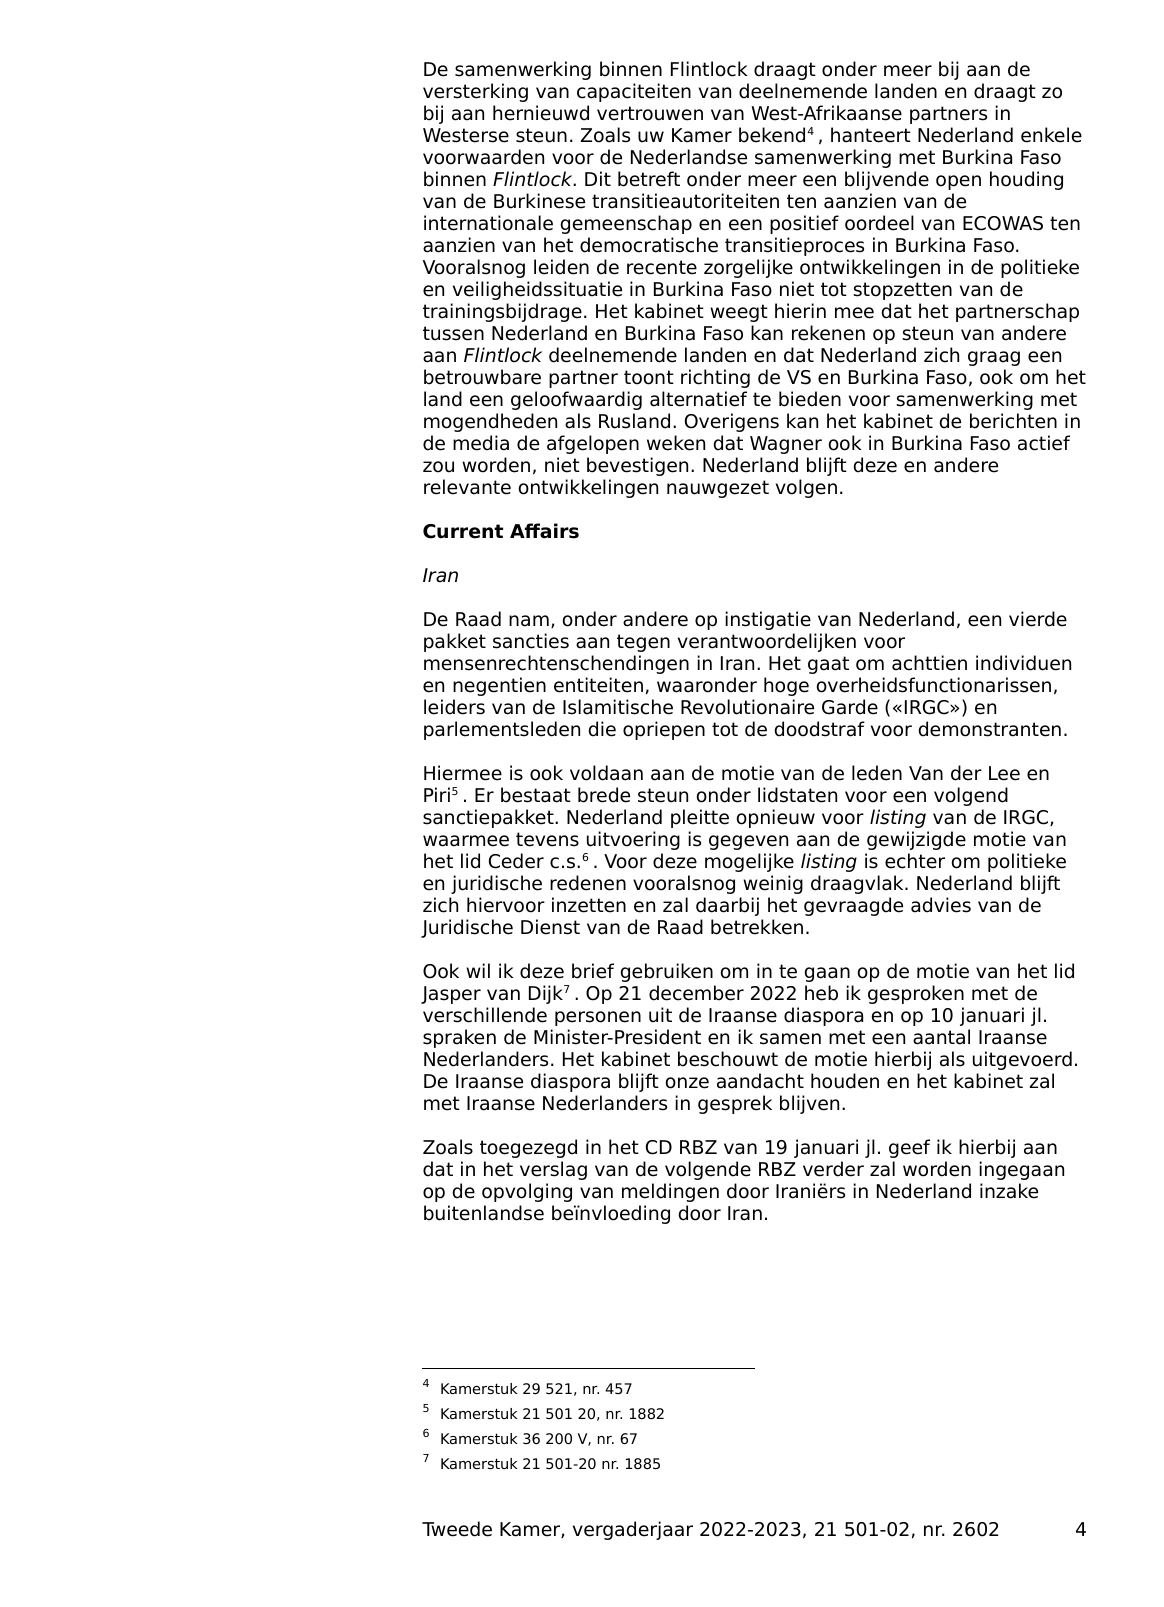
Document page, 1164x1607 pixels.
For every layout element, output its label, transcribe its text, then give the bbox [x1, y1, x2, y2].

text Hiermee is ook voldaan aan de motie van de leden Van der Lee en Piri. Er bestaat brede steun onder lidstaten voor een volgend sanctiepakket. Nederland pleitte opnieuw voor listing van de IRGC, waarmee tevens uitvoering is gegeven aan de gewijzigde motie van het lid Ceder c.s.. Voor deze mogelijke listing is echter om politieke en juridische redenen vooralsnog weinig draagvlak. Nederland blijft zich hiervoor inzetten en zal daarbij het gevraagde advies van de Juridische Dienst van de Raad betrekken. [422, 763, 1087, 939]
subtitle Current Affairs [422, 521, 1087, 543]
text Kamerstuk 21 501-20 nr. 1885 [422, 1452, 1087, 1474]
text Kamerstuk 21 501 20, nr. 1882 [422, 1402, 1087, 1424]
subtitle Iran [422, 565, 1087, 587]
text Ook wil ik deze brief gebruiken om in te gaan op de motie van het lid Jasper van Dijk. Op 21 december 2022 heb ik gesproken met de verschillende personen uit de Iraanse diaspora en op 10 januari jl. spraken de Minister-President en ik samen met een aantal Iraanse Nederlanders. Het kabinet beschouwt de motie hierbij als uitgevoerd. De Iraanse diaspora blijft onze aandacht houden en het kabinet zal met Iraanse Nederlanders in gesprek blijven. [422, 961, 1087, 1115]
text Kamerstuk 29 521, nr. 457 [422, 1377, 1087, 1399]
text Kamerstuk 36 200 V, nr. 67 [422, 1427, 1087, 1449]
text Zoals toegezegd in het CD RBZ van 19 januari jl. geef ik hierbij aan dat in het verslag van de volgende RBZ verder zal worden ingegaan op de opvolging van meldingen door Iraniërs in Nederland inzake buitenlandse beïnvloeding door Iran. [422, 1137, 1087, 1225]
text De Raad nam, onder andere op instigatie van Nederland, een vierde pakket sancties aan tegen verantwoordelijken voor mensenrechtenschendingen in Iran. Het gaat om achttien individuen en negentien entiteiten, waaronder hoge overheidsfunctionarissen, leiders van de Islamitische Revolutionaire Garde («IRGC») en parlementsleden die opriepen tot de doodstraf voor demonstranten. [422, 609, 1087, 741]
text De samenwerking binnen Flintlock draagt onder meer bij aan de versterking van capaciteiten van deelnemende landen en draagt zo bij aan hernieuwd vertrouwen van West-Afrikaanse partners in Westerse steun. Zoals uw Kamer bekend, hanteert Nederland enkele voorwaarden voor de Nederlandse samenwerking met Burkina Faso binnen Flintlock. Dit betreft onder meer een blijvende open houding van de Burkinese transitieautoriteiten ten aanzien van de internationale gemeenschap en een positief oordeel van ECOWAS ten aanzien van het democratische transitieproces in Burkina Faso. Vooralsnog leiden de recente zorgelijke ontwikkelingen in de politieke en veiligheidssituatie in Burkina Faso niet tot stopzetten van de trainingsbijdrage. Het kabinet weegt hierin mee dat het partnerschap tussen Nederland en Burkina Faso kan rekenen op steun van andere aan Flintlock deelnemende landen en dat Nederland zich graag een betrouwbare partner toont richting de VS en Burkina Faso, ook om het land een geloofwaardig alternatief te bieden voor samenwerking met mogendheden als Rusland. Overigens kan het kabinet de berichten in de media de afgelopen weken dat Wagner ook in Burkina Faso actief zou worden, niet bevestigen. Nederland blijft deze en andere relevante ontwikkelingen nauwgezet volgen. [422, 59, 1087, 499]
